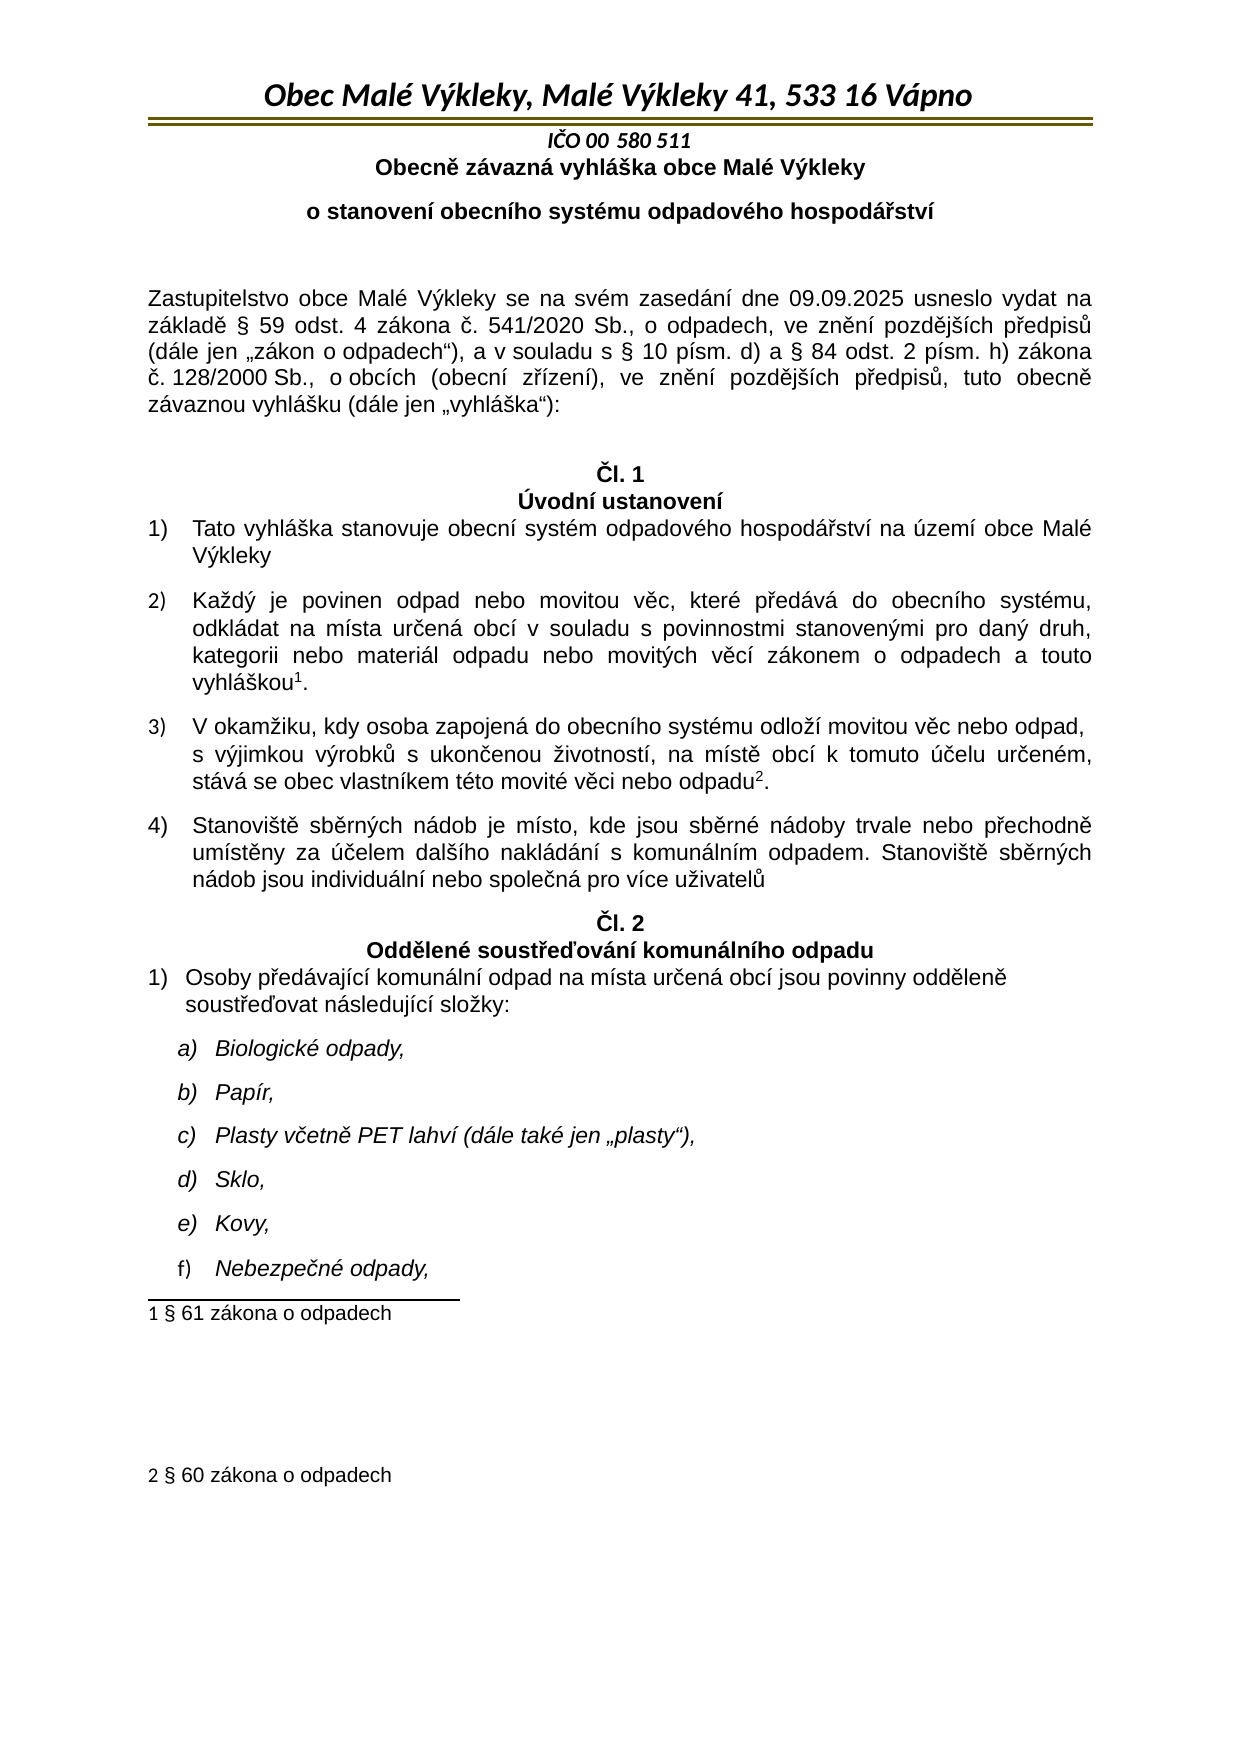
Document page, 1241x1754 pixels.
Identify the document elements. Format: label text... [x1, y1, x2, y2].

list Sklo, [177, 1166, 1093, 1192]
text o stanovení obecního systému odpadového hospodářství [148, 198, 1093, 224]
text Čl. 2 [148, 910, 1093, 936]
list Biologické odpady, [177, 1035, 1093, 1061]
text Čl. 1 [148, 461, 1093, 487]
list Tato vyhláška stanovuje obecní systém odpadového hospodářství na území obce Malé Výkleky [148, 515, 1093, 568]
list Osoby předávající komunální odpad na místa určená obcí jsou povinny odděleně soustřeďovat následující složky: [148, 964, 1093, 1017]
text Zastupitelstvo obce Malé Výkleky se na svém zasedání dne 09.09.2025 usneslo vydat na základě § 59 odst. 4 zákona č. 541/2020 Sb., o odpadech, ve znění pozdějších předpisů (dále jen „zákon o odpadech“), a v souladu s § 10 písm. d) a § 84 odst. 2 písm. h) zákona č. 128/2000 Sb., o obcích (obecní zřízení), ve znění pozdějších předpisů, tuto obecně závaznou vyhlášku (dále jen „vyhláška“): [148, 285, 1093, 417]
list V okamžiku, kdy osoba zapojená do obecního systému odloží movitou věc nebo odpad, s výjimkou výrobků s ukončenou životností, na místě obcí k tomuto účelu určeném, stává se obec vlastníkem této movité věci nebo odpadu. [148, 712, 1093, 794]
text Oddělené soustřeďování komunálního odpadu [148, 937, 1093, 963]
list Plasty včetně PET lahví (dále také jen „plasty“), [177, 1122, 1093, 1149]
list Každý je povinen odpad nebo movitou věc, které předává do obecního systému, odkládat na místa určená obcí v souladu s povinnostmi stanovenými pro daný druh, kategorii nebo materiál odpadu nebo movitých věcí zákonem o odpadech a touto vyhláškou. [148, 586, 1093, 695]
list Papír, [177, 1079, 1093, 1105]
list Kovy, [177, 1210, 1093, 1236]
list § 61 zákona o odpadech [148, 1300, 1093, 1325]
text Obecně závazná vyhláška obce Malé Výkleky [148, 154, 1093, 180]
list § 60 zákona o odpadech [148, 1462, 1093, 1487]
text Úvodní ustanovení [148, 488, 1093, 514]
list Nebezpečné odpady, [177, 1254, 1093, 1282]
list Stanoviště sběrných nádob je místo, kde jsou sběrné nádoby trvale nebo přechodně umístěny za účelem dalšího nakládání s komunálním odpadem. Stanoviště sběrných nádob jsou individuální nebo společná pro více uživatelů [148, 812, 1093, 892]
